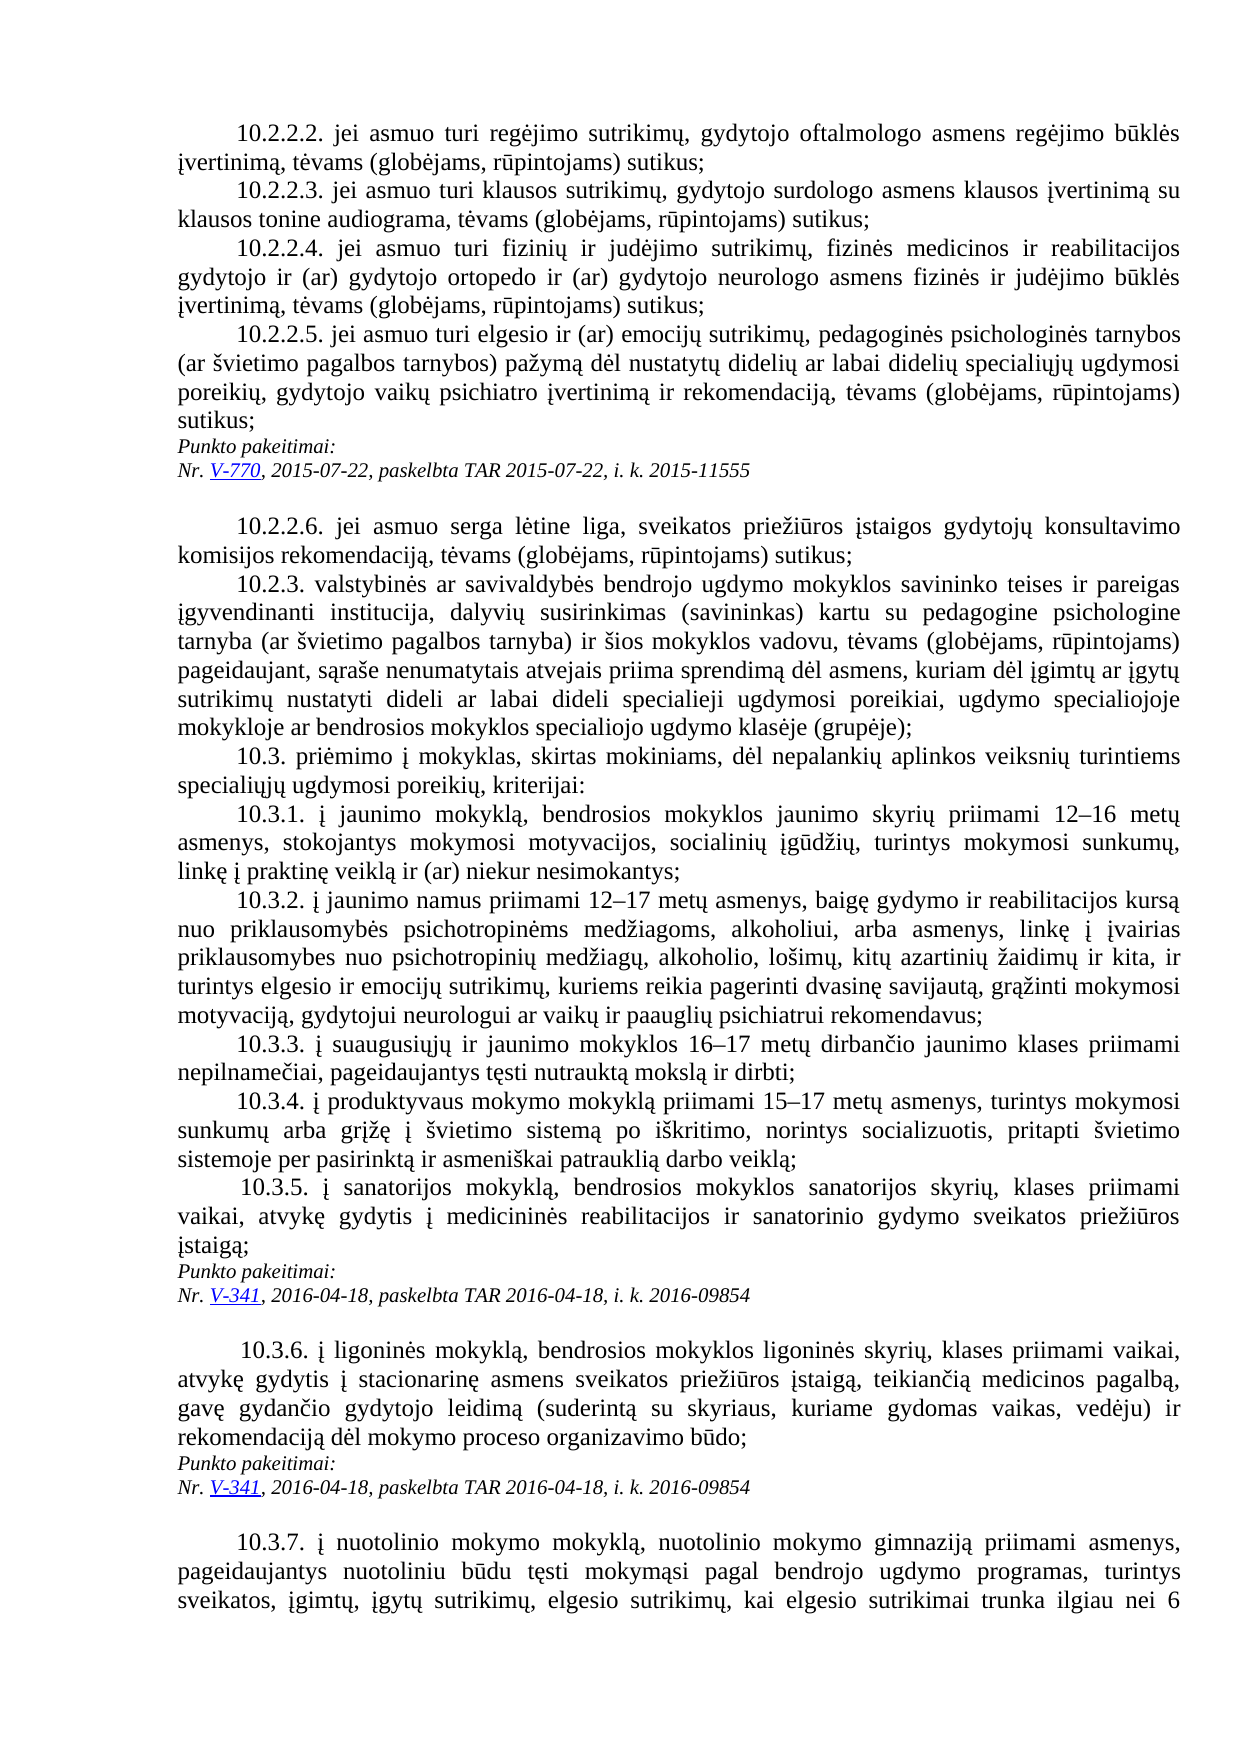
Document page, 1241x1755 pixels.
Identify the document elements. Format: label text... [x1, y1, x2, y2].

text 10.2.2.4. jei asmuo turi fizinių ir judėjimo sutrikimų, fizinės medicinos ir reabilitacijos gydytojo ir (ar) gydytojo ortopedo ir (ar) gydytojo neurologo asmens fizinės ir judėjimo būklės įvertinimą, tėvams (globėjams, rūpintojams) sutikus; [177, 233, 1181, 319]
text 10.3. priėmimo į mokyklas, skirtas mokiniams, dėl nepalankių aplinkos veiksnių turintiems specialiųjų ugdymosi poreikių, kriterijai: [177, 741, 1181, 799]
text Nr. V-341, 2016-04-18, paskelbta TAR 2016-04-18, i. k. 2016-09854 [177, 1283, 1181, 1307]
text 10.3.2. į jaunimo namus priimami 12–17 metų asmenys, baigę gydymo ir reabilitacijos kursą nuo priklausomybės psichotropinėms medžiagoms, alkoholiui, arba asmenys, linkę į įvairias priklausomybes nuo psichotropinių medžiagų, alkoholio, lošimų, kitų azartinių žaidimų ir kita, ir turintys elgesio ir emocijų sutrikimų, kuriems reikia pagerinti dvasinę savijautą, grąžinti mokymosi motyvaciją, gydytojui neurologui ar vaikų ir paauglių psichiatrui rekomendavus; [177, 885, 1181, 1029]
text 10.3.4. į produktyvaus mokymo mokyklą priimami 15–17 metų asmenys, turintys mokymosi sunkumų arba grįžę į švietimo sistemą po iškritimo, norintys socializuotis, pritapti švietimo sistemoje per pasirinktą ir asmeniškai patrauklią darbo veiklą; [177, 1086, 1181, 1172]
text 10.3.5. į sanatorijos mokyklą, bendrosios mokyklos sanatorijos skyrių, klases priimami vaikai, atvykę gydytis į medicininės reabilitacijos ir sanatorinio gydymo sveikatos priežiūros įstaigą; [177, 1172, 1181, 1259]
text 10.3.1. į jaunimo mokyklą, bendrosios mokyklos jaunimo skyrių priimami 12–16 metų asmenys, stokojantys mokymosi motyvacijos, socialinių įgūdžių, turintys mokymosi sunkumų, linkę į praktinę veiklą ir (ar) niekur nesimokantys; [177, 799, 1181, 885]
text 10.2.2.6. jei asmuo serga lėtine liga, sveikatos priežiūros įstaigos gydytojų konsultavimo komisijos rekomendaciją, tėvams (globėjams, rūpintojams) sutikus; [177, 511, 1181, 569]
text 10.3.6. į ligoninės mokyklą, bendrosios mokyklos ligoninės skyrių, klases priimami vaikai, atvykę gydytis į stacionarinę asmens sveikatos priežiūros įstaigą, teikiančią medicinos pagalbą, gavę gydančio gydytojo leidimą (suderintą su skyriaus, kuriame gydomas vaikas, vedėju) ir rekomendaciją dėl mokymo proceso organizavimo būdo; [177, 1336, 1181, 1451]
text 10.2.3. valstybinės ar savivaldybės bendrojo ugdymo mokyklos savininko teises ir pareigas įgyvendinanti institucija, dalyvių susirinkimas (savininkas) kartu su pedagogine psichologine tarnyba (ar švietimo pagalbos tarnyba) ir šios mokyklos vadovu, tėvams (globėjams, rūpintojams) pageidaujant, sąraše nenumatytais atvejais priima sprendimą dėl asmens, kuriam dėl įgimtų ar įgytų sutrikimų nustatyti dideli ar labai dideli specialieji ugdymosi poreikiai, ugdymo specialiojoje mokykloje ar bendrosios mokyklos specialiojo ugdymo klasėje (grupėje); [177, 569, 1181, 741]
text 10.2.2.3. jei asmuo turi klausos sutrikimų, gydytojo surdologo asmens klausos įvertinimą su klausos tonine audiograma, tėvams (globėjams, rūpintojams) sutikus; [177, 176, 1181, 233]
text Nr. V-770, 2015-07-22, paskelbta TAR 2015-07-22, i. k. 2015-11555 [177, 458, 1181, 482]
text Nr. V-341, 2016-04-18, paskelbta TAR 2016-04-18, i. k. 2016-09854 [177, 1475, 1181, 1499]
text Punkto pakeitimai: [177, 1259, 1181, 1283]
text Punkto pakeitimai: [177, 434, 1181, 458]
text 10.2.2.2. jei asmuo turi regėjimo sutrikimų, gydytojo oftalmologo asmens regėjimo būklės įvertinimą, tėvams (globėjams, rūpintojams) sutikus; [177, 118, 1181, 176]
text 10.3.3. į suaugusiųjų ir jaunimo mokyklos 16–17 metų dirbančio jaunimo klases priimami nepilnamečiai, pageidaujantys tęsti nutrauktą mokslą ir dirbti; [177, 1029, 1181, 1086]
text Punkto pakeitimai: [177, 1451, 1181, 1475]
text 10.3.7. į nuotolinio mokymo mokyklą, nuotolinio mokymo gimnaziją priimami asmenys, pageidaujantys nuotoliniu būdu tęsti mokymąsi pagal bendrojo ugdymo programas, turintys sveikatos, įgimtų, įgytų sutrikimų, elgesio sutrikimų, kai elgesio sutrikimai trunka ilgiau nei 6 [177, 1527, 1181, 1614]
text 10.2.2.5. jei asmuo turi elgesio ir (ar) emocijų sutrikimų, pedagoginės psichologinės tarnybos (ar švietimo pagalbos tarnybos) pažymą dėl nustatytų didelių ar labai didelių specialiųjų ugdymosi poreikių, gydytojo vaikų psichiatro įvertinimą ir rekomendaciją, tėvams (globėjams, rūpintojams) sutikus; [177, 319, 1181, 434]
